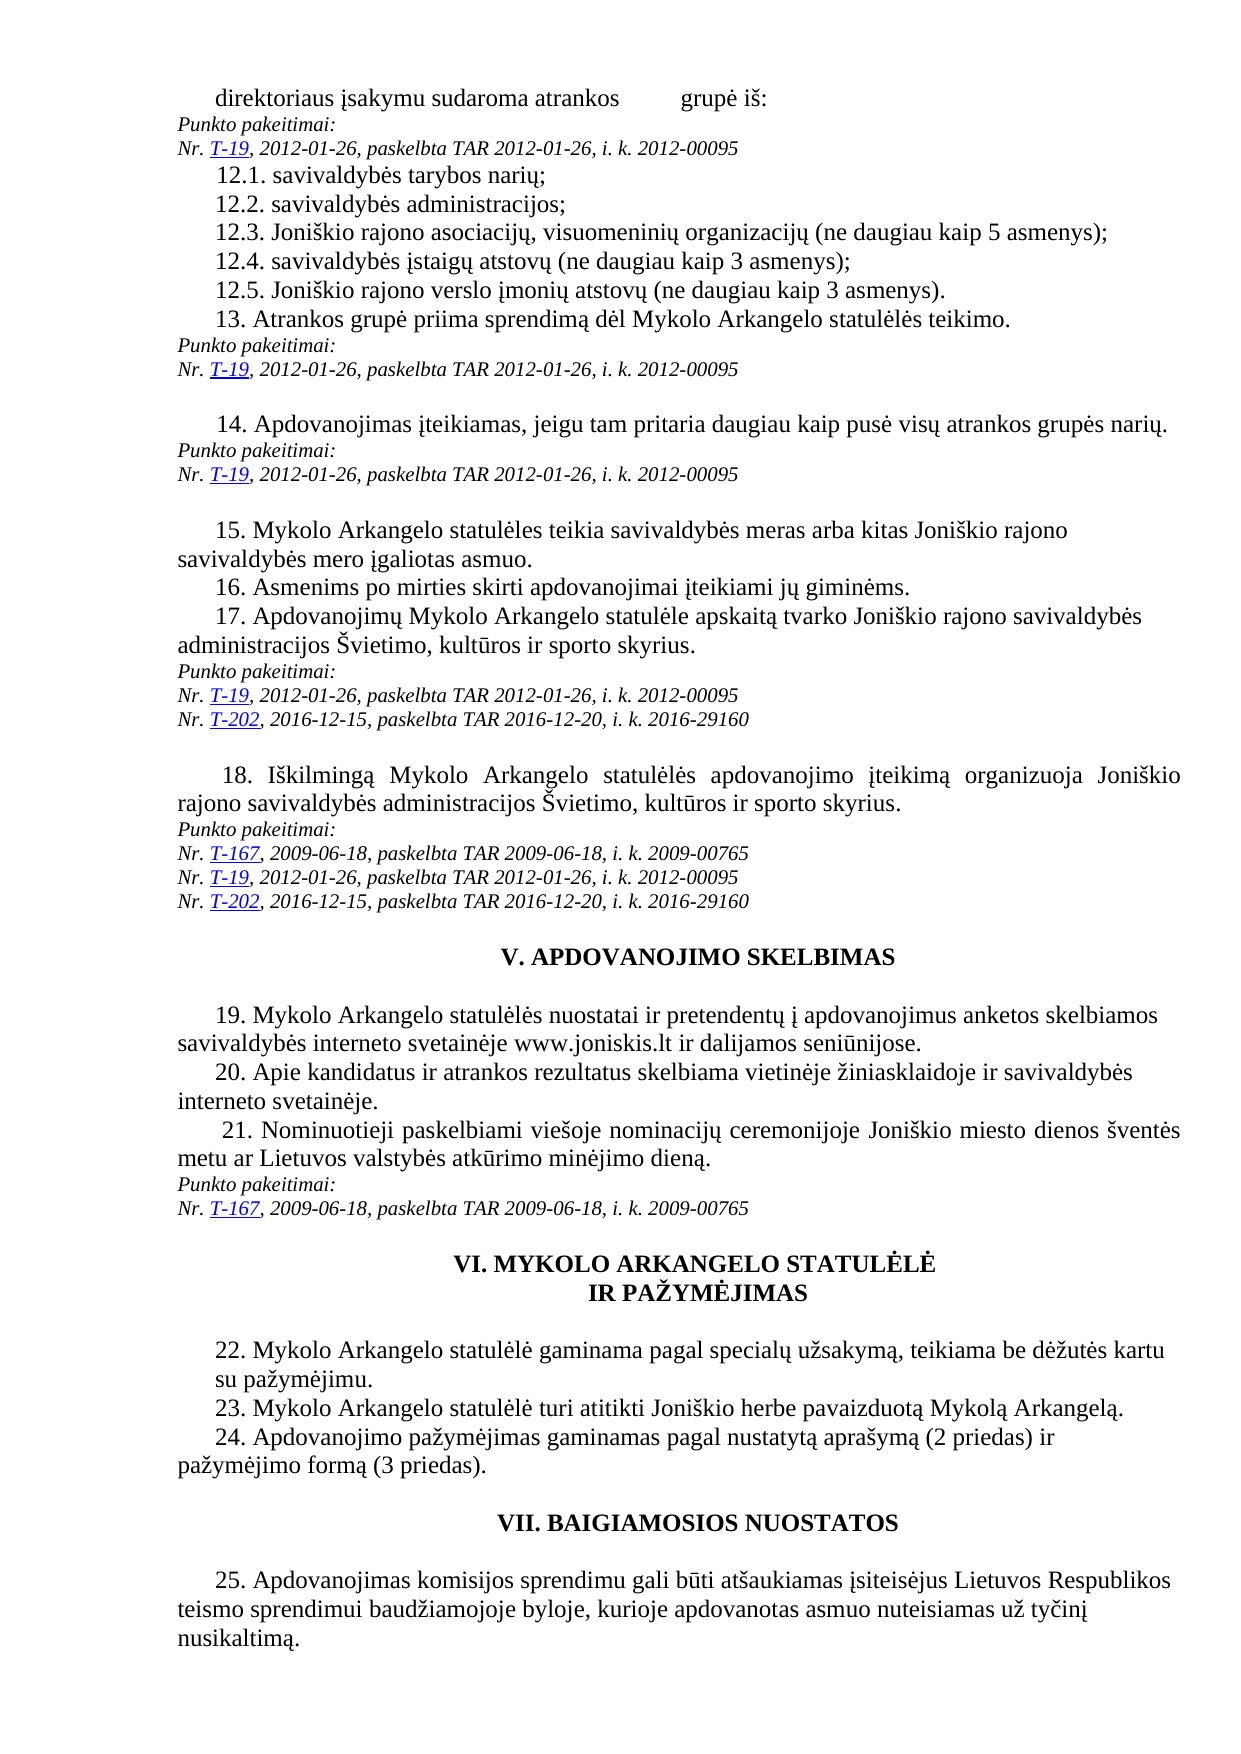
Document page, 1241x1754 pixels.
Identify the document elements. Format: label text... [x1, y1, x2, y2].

text 17. Apdovanojimų Mykolo Arkangelo statulėle apskaitą tvarko Joniškio rajono savivaldybės administracijos Švietimo, kultūros ir sporto skyrius. [177, 601, 1181, 659]
text 25. Apdovanojimas komisijos sprendimu gali būti atšaukiamas įsiteisėjus Lietuvos Respublikos teismo sprendimui baudžiamojoje byloje, kurioje apdovanotas asmuo nuteisiamas už tyčinį nusikaltimą. [177, 1565, 1181, 1652]
text Nr. T-167, 2009-06-18, paskelbta TAR 2009-06-18, i. k. 2009-00765 [177, 1196, 1181, 1220]
text IR PAŽYMĖJIMAS [215, 1278, 1181, 1307]
text 22. Mykolo Arkangelo statulėlė gaminama pagal specialų užsakymą, teikiama be dėžutės kartu su pažymėjimu. [215, 1335, 1181, 1393]
text 18. Iškilmingą Mykolo Arkangelo statulėlės apdovanojimo įteikimą organizuoja Joniškio rajono savivaldybės administracijos Švietimo, kultūros ir sporto skyrius. [177, 760, 1181, 817]
text VII. BAIGIAMOSIOS NUOSTATOS [215, 1508, 1181, 1537]
text 12.1. savivaldybės tarybos narių; [216, 160, 1181, 189]
text Punkto pakeitimai: [177, 332, 1181, 357]
text Nr. T-19, 2012-01-26, paskelbta TAR 2012-01-26, i. k. 2012-00095 [177, 136, 1181, 160]
text 12.5. Joniškio rajono verslo įmonių atstovų (ne daugiau kaip 3 asmenys). [215, 275, 1181, 304]
text 19. Mykolo Arkangelo statulėlės nuostatai ir pretendentų į apdovanojimus anketos skelbiamos savivaldybės interneto svetainėje www.joniskis.lt ir dalijamos seniūnijose. [177, 1000, 1181, 1057]
text Nr. T-19, 2012-01-26, paskelbta TAR 2012-01-26, i. k. 2012-00095 [177, 683, 1181, 707]
text 15. Mykolo Arkangelo statulėles teikia savivaldybės meras arba kitas Joniškio rajono savivaldybės mero įgaliotas asmuo. [177, 515, 1181, 572]
text Nr. T-19, 2012-01-26, paskelbta TAR 2012-01-26, i. k. 2012-00095 [177, 462, 1181, 486]
text 12.2. savivaldybės administracijos; [215, 189, 1181, 217]
text Nr. T-202, 2016-12-15, paskelbta TAR 2016-12-20, i. k. 2016-29160 [177, 707, 1181, 731]
text 24. Apdovanojimo pažymėjimas gaminamas pagal nustatytą aprašymą (2 priedas) ir pažymėjimo formą (3 priedas). [177, 1422, 1181, 1479]
text 21. Nominuotieji paskelbiami viešoje nominacijų ceremonijoje Joniškio miesto dienos šventės metu ar Lietuvos valstybės atkūrimo minėjimo dieną. [177, 1115, 1181, 1172]
text Nr. T-19, 2012-01-26, paskelbta TAR 2012-01-26, i. k. 2012-00095 [177, 865, 1181, 889]
text 23. Mykolo Arkangelo statulėlė turi atitikti Joniškio herbe pavaizduotą Mykolą Arkangelą. [177, 1393, 1181, 1422]
text 12.3. Joniškio rajono asociacijų, visuomeninių organizacijų (ne daugiau kaip 5 asmenys); [215, 217, 1181, 246]
text VI. MYKOLO ARKANGELO STATULĖLĖ [215, 1249, 1181, 1278]
text Punkto pakeitimai: [177, 817, 1181, 841]
text 16. Asmenims po mirties skirti apdovanojimai įteikiami jų giminėms. [177, 572, 1181, 601]
text direktoriaus įsakymu sudaroma atrankos grupė iš: [215, 83, 1181, 112]
text 14. Apdovanojimas įteikiamas, jeigu tam pritaria daugiau kaip pusė visų atrankos grupės narių. [216, 409, 1181, 438]
text V. APDOVANOJIMO SKELBIMAS [215, 942, 1181, 971]
text Nr. T-167, 2009-06-18, paskelbta TAR 2009-06-18, i. k. 2009-00765 [177, 841, 1181, 865]
text Nr. T-19, 2012-01-26, paskelbta TAR 2012-01-26, i. k. 2012-00095 [177, 357, 1181, 381]
text 12.4. savivaldybės įstaigų atstovų (ne daugiau kaip 3 asmenys); [215, 246, 1181, 275]
text Punkto pakeitimai: [177, 112, 1181, 136]
text Punkto pakeitimai: [177, 659, 1181, 683]
text Nr. T-202, 2016-12-15, paskelbta TAR 2016-12-20, i. k. 2016-29160 [177, 889, 1181, 913]
text Punkto pakeitimai: [177, 438, 1181, 462]
text 20. Apie kandidatus ir atrankos rezultatus skelbiama vietinėje žiniasklaidoje ir savivaldybės interneto svetainėje. [177, 1057, 1181, 1115]
text 13. Atrankos grupė priima sprendimą dėl Mykolo Arkangelo statulėlės teikimo. [215, 304, 1181, 332]
text Punkto pakeitimai: [177, 1172, 1181, 1196]
